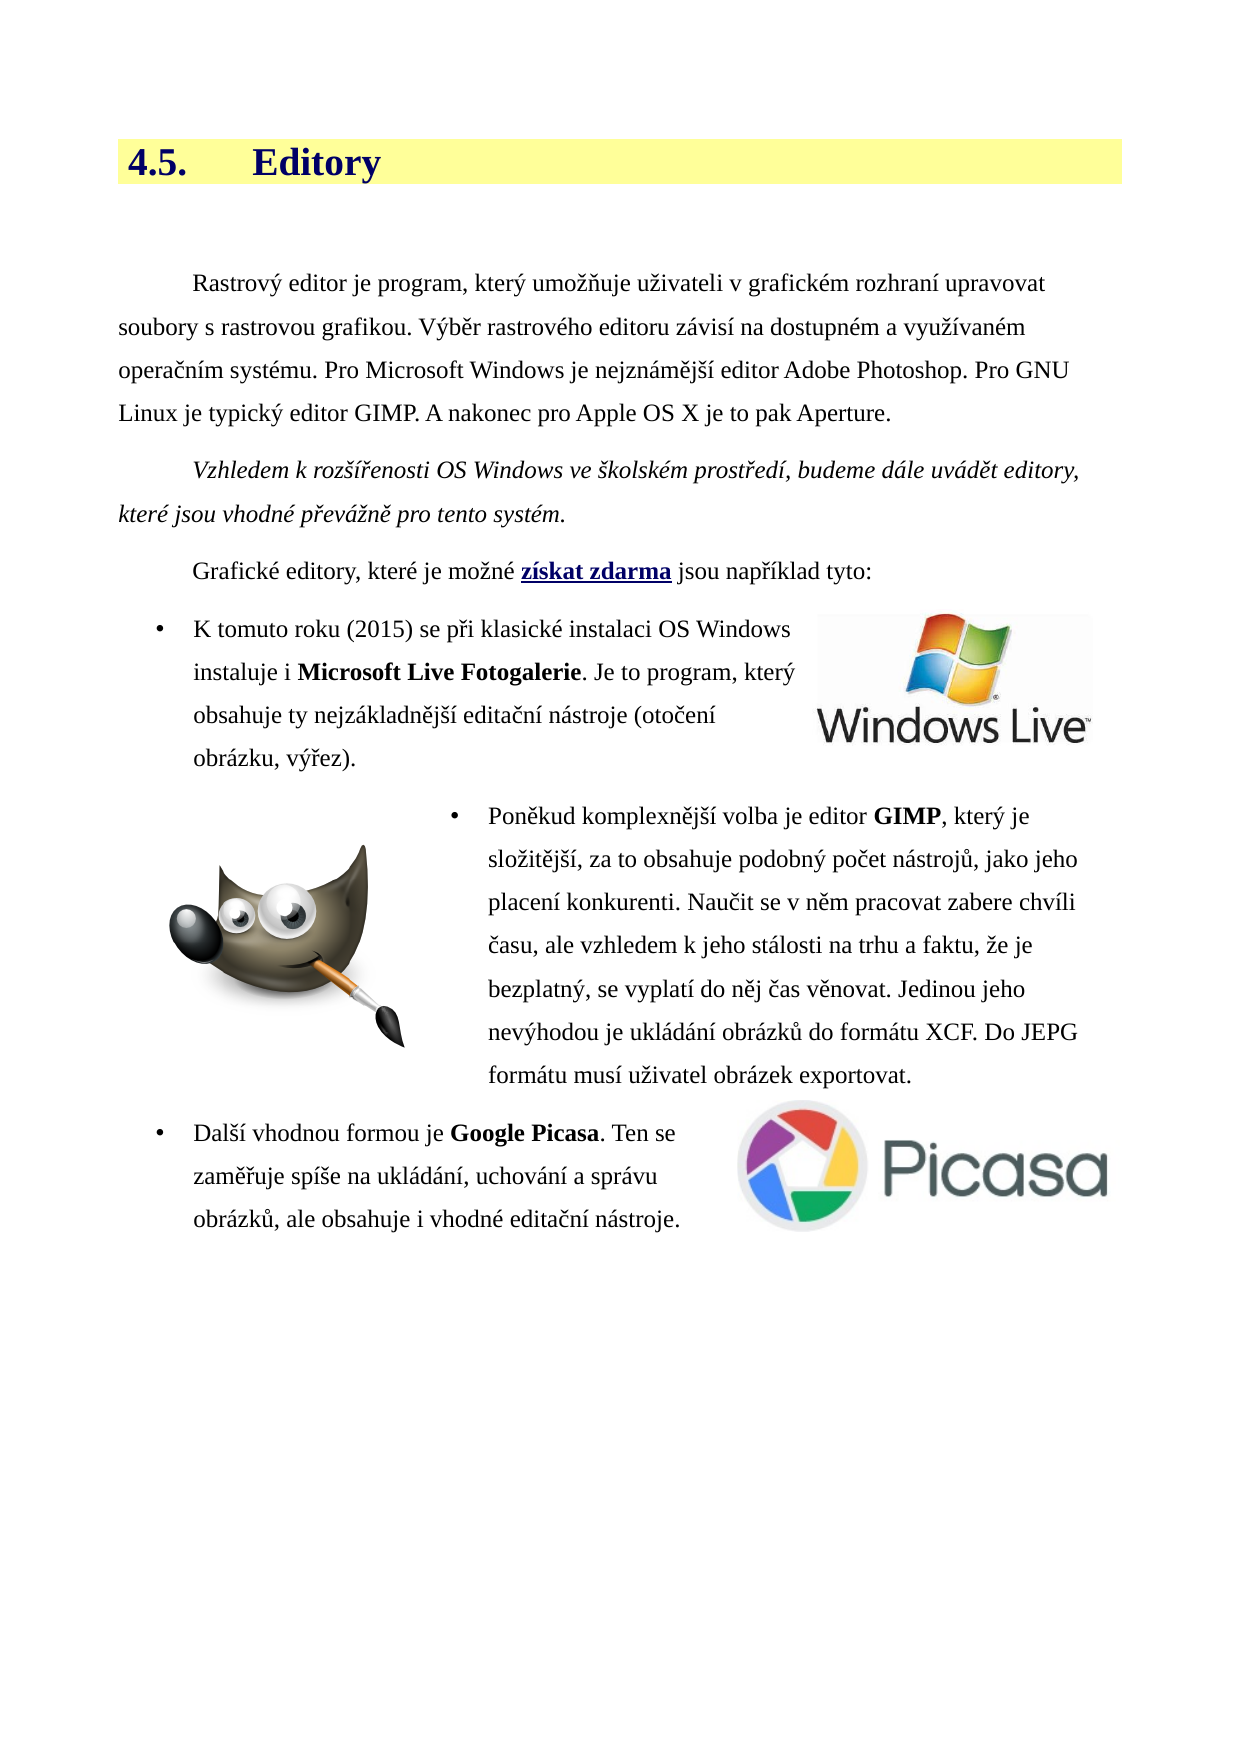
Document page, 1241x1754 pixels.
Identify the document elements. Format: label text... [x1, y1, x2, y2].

text Rastrový editor je program, který umožňuje uživateli v grafickém rozhraní upravovat soubory s rastrovou grafikou. Výběr rastrového editoru závisí na dostupném a využívaném operačním systému. Pro Microsoft Windows je nejznámější editor Adobe Photoshop. Pro GNU Linux je typický editor GIMP. A nakonec pro Apple OS X je to pak Aperture. [118, 268, 1122, 427]
picture [737, 1100, 1120, 1232]
picture [801, 609, 1104, 765]
text Grafické editory, které je možné získat zdarma jsou například tyto: [118, 556, 1122, 585]
picture [161, 817, 413, 1069]
list K tomuto roku (2015) se při klasické instalaci OS Windows instaluje i Microsoft Live Fotogalerie. Je to program, který obsahuje ty nejzákladnější editační nástroje (otočení obrázku, výřez). [156, 614, 1122, 772]
subtitle Editory [118, 139, 1122, 184]
list Další vhodnou formou je Google Picasa. Ten se zaměřuje spíše na ukládání, uchování a správu obrázků, ale obsahuje i vhodné editační nástroje. [156, 1118, 1122, 1233]
text Vzhledem k rozšířenosti OS Windows ve školském prostředí, budeme dále uvádět editory, které jsou vhodné převážně pro tento systém. [118, 456, 1122, 527]
list Poněkud komplexnější volba je editor GIMP, který je složitější, za to obsahuje podobný počet nástrojů, jako jeho placení konkurenti. Naučit se v něm pracovat zabere chvíli času, ale vzhledem k jeho stálosti na trhu a faktu, že je bezplatný, se vyplatí do něj čas věnovat. Jedinou jeho nevýhodou je ukládání obrázků do formátu XCF. Do JEPG formátu musí uživatel obrázek exportovat. [156, 801, 1122, 1089]
